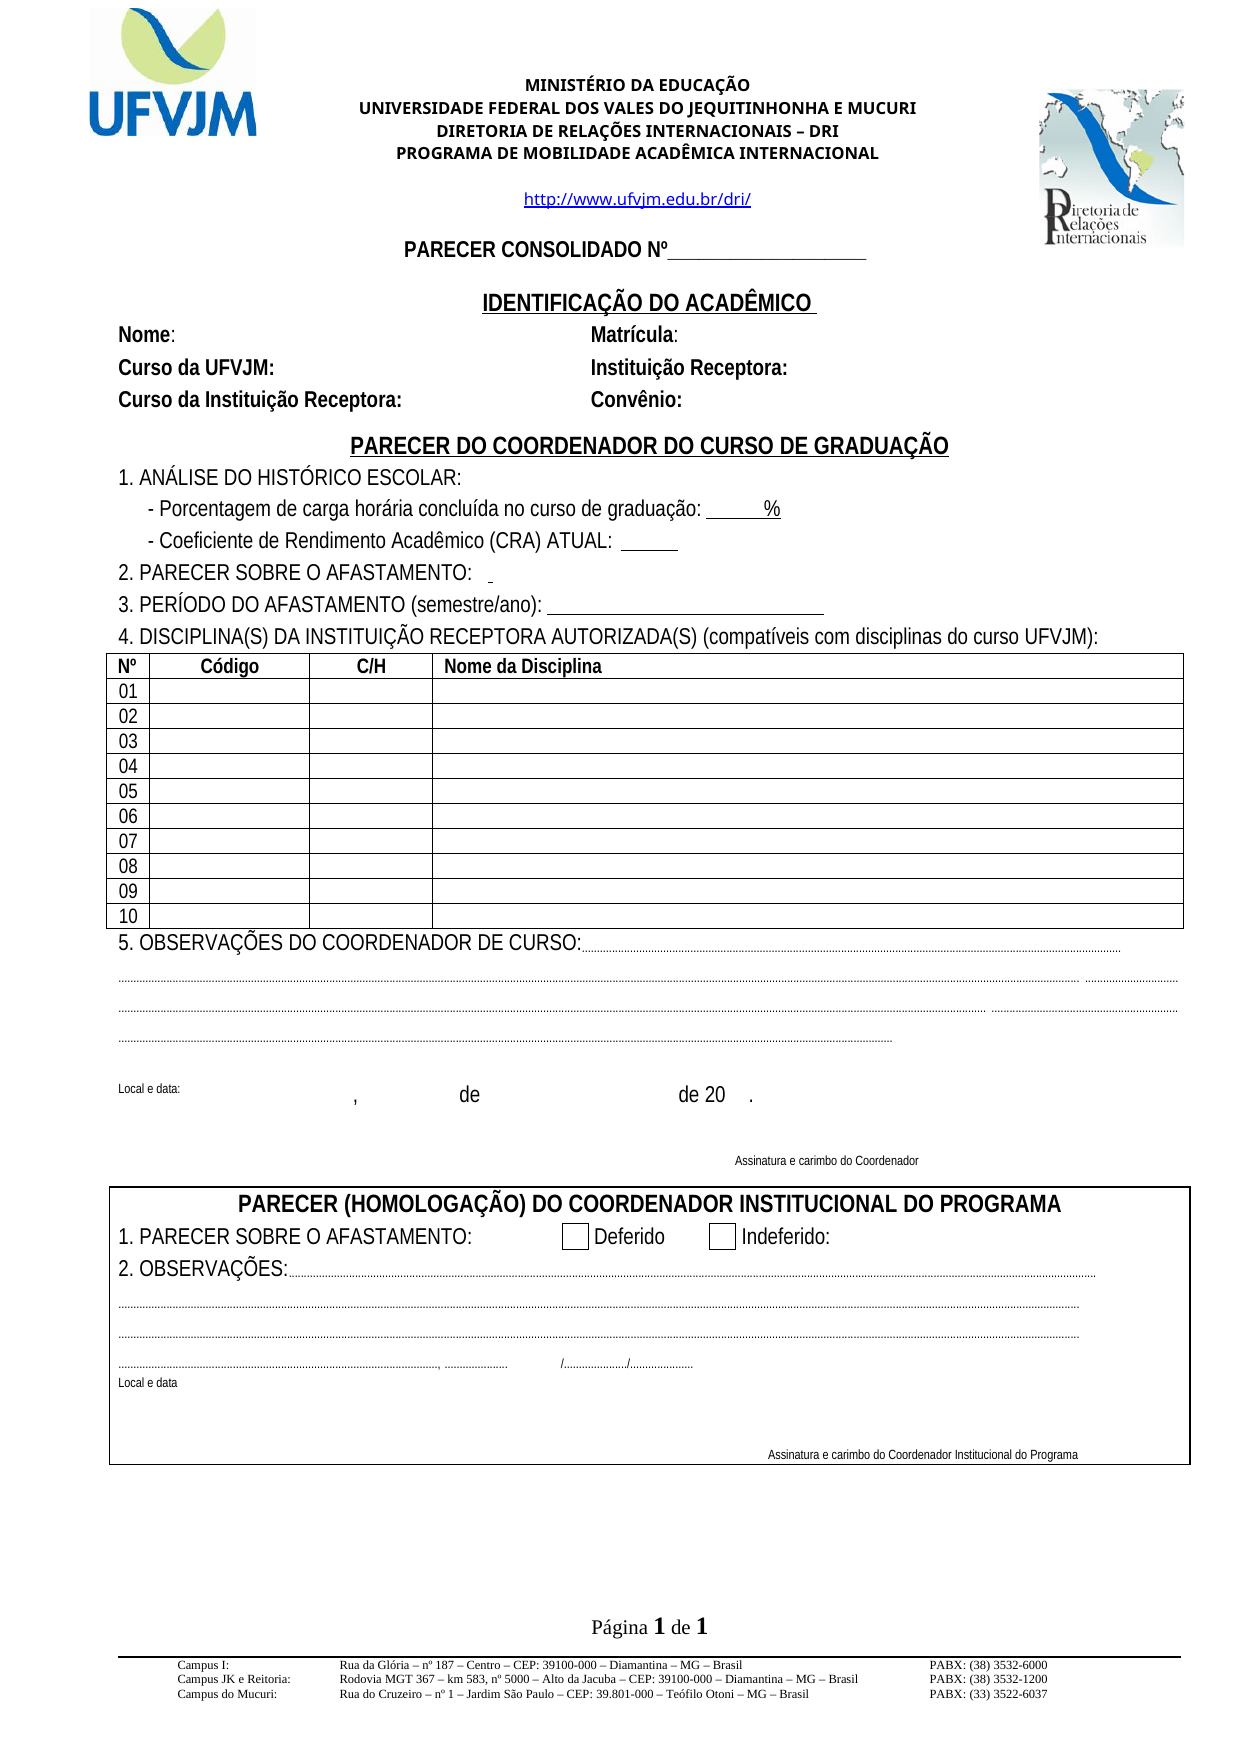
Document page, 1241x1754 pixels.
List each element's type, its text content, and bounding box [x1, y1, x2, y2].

table_cell [433, 829, 1183, 853]
table_cell [310, 829, 432, 853]
text PARECER DO COORDENADOR DO CURSO DE GRADUAÇÃO [118, 431, 1181, 459]
text IDENTIFICAÇÃO DO ACADÊMICO [118, 288, 1181, 316]
table_cell [150, 679, 309, 703]
table_cell [310, 779, 432, 803]
text Assinatura e carimbo do Coordenador Institucional do Programa [110, 1433, 1189, 1464]
table_cell [150, 829, 309, 853]
table_cell [150, 904, 309, 928]
table_cell [150, 754, 309, 778]
table_cell [310, 904, 432, 928]
text 2. PARECER SOBRE O AFASTAMENTO: [118, 558, 1181, 586]
table_header C/H [310, 654, 432, 678]
text Curso da Instituição Receptora: Convênio: [118, 385, 1181, 413]
table_cell [433, 754, 1183, 778]
text Assinatura e carimbo do Coordenador [118, 1142, 1181, 1169]
text Nome: Matrícula: [118, 321, 1181, 348]
table_cell 02 [107, 704, 149, 728]
text ............................................................................................................................................................................................................................................................................................................................... [110, 1282, 1189, 1311]
text Curso da UFVJM: Instituição Receptora: [118, 353, 1181, 381]
text Local e data: , de de 20 . [118, 1080, 1181, 1108]
table_cell [150, 704, 309, 728]
table_header Código [150, 654, 309, 678]
table_cell 05 [107, 779, 149, 803]
table_cell 06 [107, 804, 149, 828]
table_cell [310, 854, 432, 878]
table_cell 10 [107, 904, 149, 928]
table_cell [310, 679, 432, 703]
text 1. ANÁLISE DO HISTÓRICO ESCOLAR: [118, 464, 1181, 490]
picture [1039, 88, 1185, 249]
table_cell 08 [107, 854, 149, 878]
table_cell 01 [107, 679, 149, 703]
table_cell 07 [107, 829, 149, 853]
table_cell [150, 854, 309, 878]
table_cell [150, 729, 309, 753]
table_cell [150, 879, 309, 903]
text PARECER (HOMOLOGAÇÃO) DO COORDENADOR INSTITUCIONAL DO PROGRAMA [110, 1188, 1189, 1218]
text 5. OBSERVAÇÕES DO COORDENADOR DE CURSO:................................................................................................................................................................................... [118, 929, 1181, 955]
table_cell [150, 779, 309, 803]
table_cell [310, 704, 432, 728]
table_cell [433, 804, 1183, 828]
text 3. PERÍODO DO AFASTAMENTO (semestre/ano): [118, 591, 1181, 618]
text ............................................................................................................................................................................................................................................................................................................................... ............................................................................................................................................................................................................................................................................................................................... ............................................................................................................................................................................................................................................................................................................................... [118, 959, 1181, 1046]
table_cell [433, 704, 1183, 728]
table_cell [310, 879, 432, 903]
table_cell 03 [107, 729, 149, 753]
text - Coeficiente de Rendimento Acadêmico (CRA) ATUAL: [148, 526, 1181, 554]
table_cell [310, 754, 432, 778]
table_cell [433, 779, 1183, 803]
table_cell [433, 879, 1183, 903]
text 2. OBSERVAÇÕES:............................................................................................................................................................................................................................................................................ [110, 1251, 1189, 1281]
text .........................................................................................................., ..................... /...................../..................... [110, 1342, 1189, 1372]
text - Porcentagem de carga horária concluída no curso de graduação: % [148, 494, 1181, 522]
picture [89, 8, 257, 136]
table_cell [433, 854, 1183, 878]
table_header Nome da Disciplina [433, 654, 1183, 678]
text 4. DISCIPLINA(S) DA INSTITUIÇÃO RECEPTORA AUTORIZADA(S) (compatíveis com disciplinas do curso UFVJM): [118, 623, 1181, 649]
table_cell [150, 804, 309, 828]
table_cell [433, 904, 1183, 928]
table_cell [310, 804, 432, 828]
table_header Nº [107, 654, 149, 678]
table_cell 09 [107, 879, 149, 903]
table_cell [310, 729, 432, 753]
text 1. PARECER SOBRE O AFASTAMENTO: Deferido Indeferido: [110, 1219, 1189, 1250]
text ............................................................................................................................................................................................................................................................................................................................... [110, 1312, 1189, 1341]
table_cell [433, 729, 1183, 753]
text Local e data [110, 1372, 1189, 1402]
table_cell 04 [107, 754, 149, 778]
table_cell [433, 679, 1183, 703]
